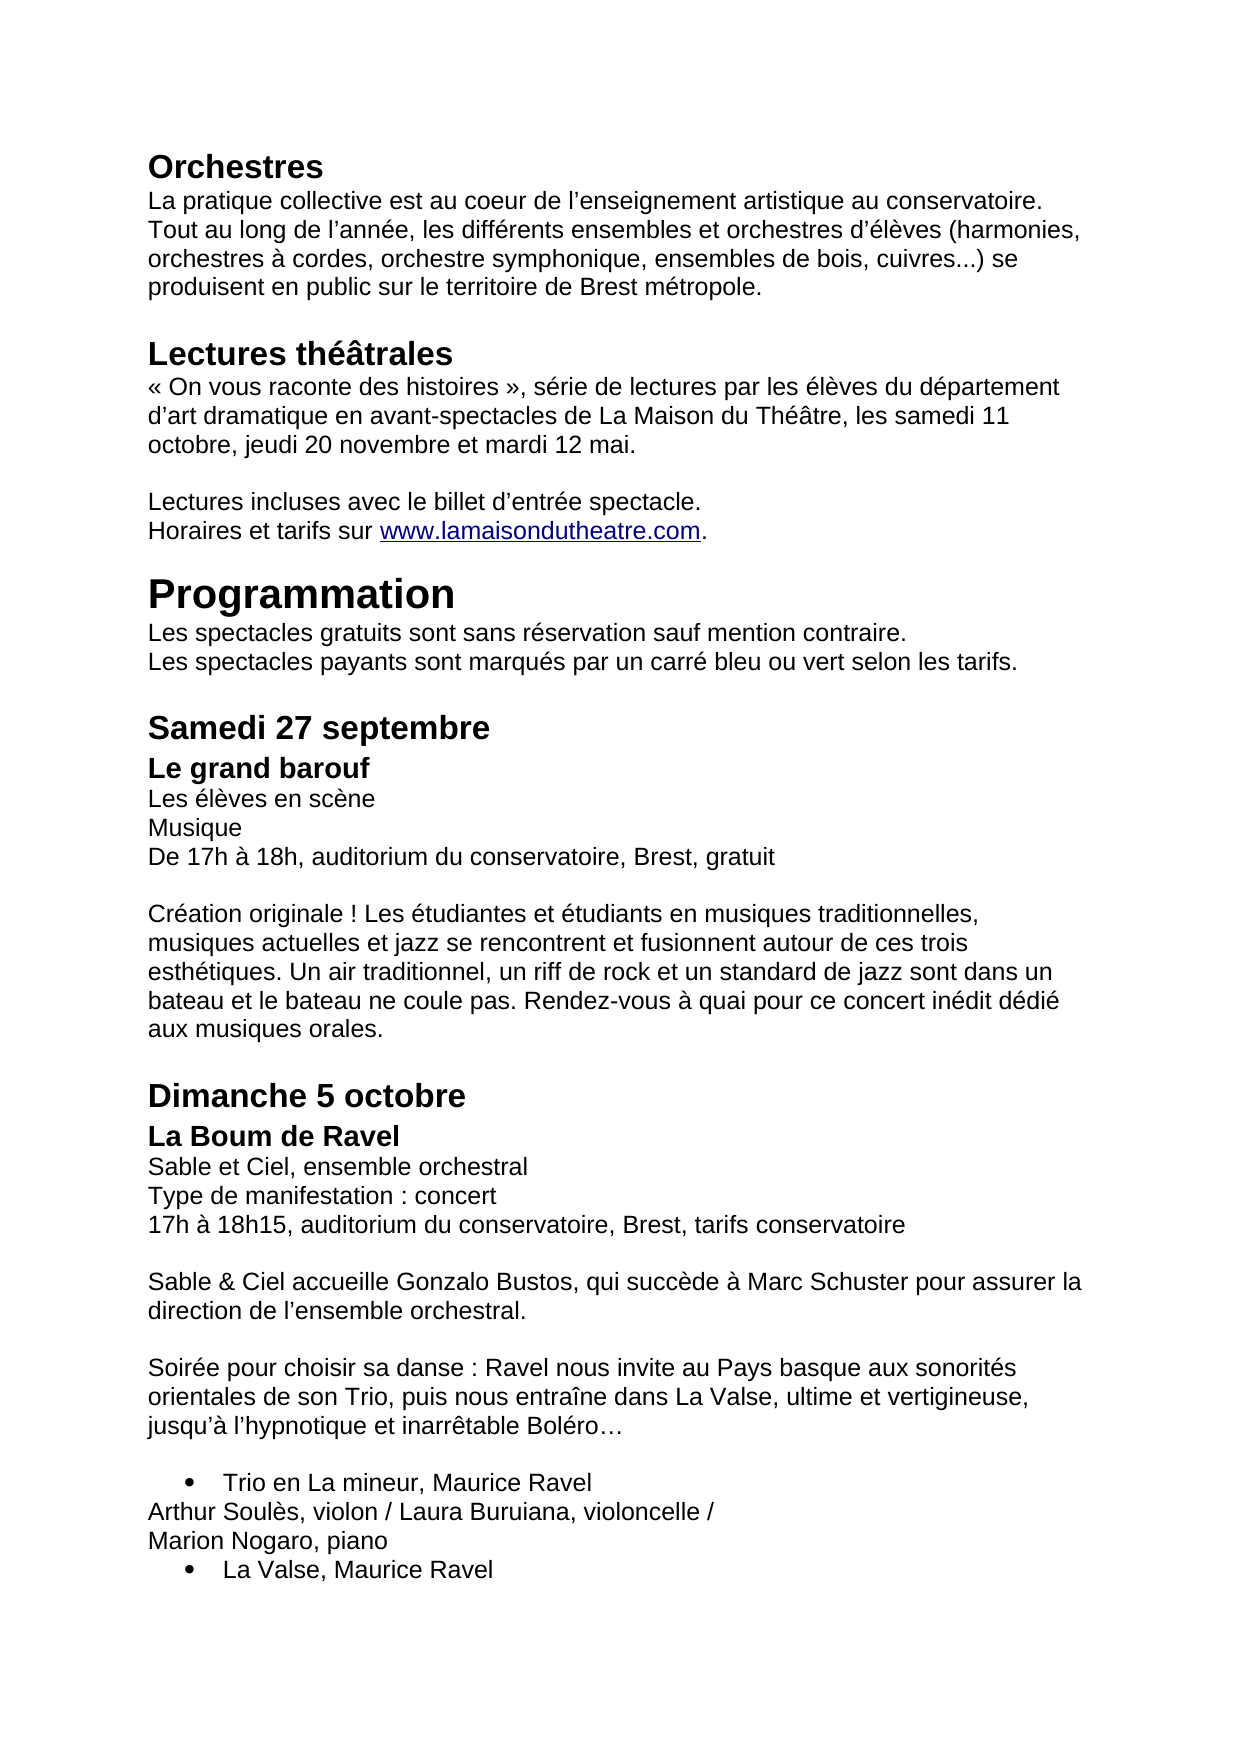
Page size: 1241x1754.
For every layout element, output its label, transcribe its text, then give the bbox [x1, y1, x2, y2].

text Arthur Soulès, violon / Laura Buruiana, violoncelle / [148, 1497, 1093, 1526]
text Type de manifestation : concert [148, 1181, 1093, 1210]
subtitle Orchestres [148, 148, 1093, 186]
text La pratique collective est au coeur de l’enseignement artistique au conservatoire. Tout au long de l’année, les différents ensembles et orchestres d’élèves (harmonies, orchestres à cordes, orchestre symphonique, ensembles de bois, cuivres...) se produisent en public sur le territoire de Brest métropole. [148, 186, 1093, 301]
text Création originale ! Les étudiantes et étudiants en musiques traditionnelles, musiques actuelles et jazz se rencontrent et fusionnent autour de ces trois esthétiques. Un air traditionnel, un riff de rock et un standard de jazz sont dans un [148, 899, 1093, 986]
text Les spectacles gratuits sont sans réservation sauf mention contraire. [148, 618, 1093, 647]
subtitle Le grand barouf [148, 751, 1093, 784]
text « On vous raconte des histoires », série de lectures par les élèves du département d’art dramatique en avant-spectacles de La Maison du Théâtre, les samedi 11 octobre, jeudi 20 novembre et mardi 12 mai. [148, 372, 1093, 459]
subtitle Programmation [148, 570, 1093, 618]
text De 17h à 18h, auditorium du conservatoire, Brest, gratuit [148, 842, 1093, 871]
text Les élèves en scène [148, 784, 1093, 813]
text Les spectacles payants sont marqués par un carré bleu ou vert selon les tarifs. [148, 647, 1093, 675]
text 17h à 18h15, auditorium du conservatoire, Brest, tarifs conservatoire [148, 1210, 1093, 1238]
subtitle La Boum de Ravel [148, 1119, 1093, 1152]
text Musique [148, 813, 1093, 842]
text Sable & Ciel accueille Gonzalo Bustos, qui succède à Marc Schuster pour assurer la direction de l’ensemble orchestral. [148, 1267, 1093, 1325]
text jusqu’à l’hypnotique et inarrêtable Boléro… [148, 1411, 1093, 1440]
text aux musiques orales. [148, 1014, 1093, 1043]
text Lectures incluses avec le billet d’entrée spectacle. [148, 487, 1093, 516]
text Soirée pour choisir sa danse : Ravel nous invite au Pays basque aux sonorités orientales de son Trio, puis nous entraîne dans La Valse, ultime et vertigineuse, [148, 1353, 1093, 1411]
text Sable et Ciel, ensemble orchestral [148, 1152, 1093, 1181]
list La Valse, Maurice Ravel [185, 1555, 1093, 1584]
subtitle Dimanche 5 octobre [148, 1076, 1093, 1114]
text Horaires et tarifs sur www.lamaisondutheatre.com. [148, 516, 1093, 545]
text bateau et le bateau ne coule pas. Rendez-vous à quai pour ce concert inédit dédié [148, 986, 1093, 1014]
subtitle Lectures théâtrales [148, 334, 1093, 372]
text Marion Nogaro, piano [148, 1526, 1093, 1555]
subtitle Samedi 27 septembre [148, 708, 1093, 747]
list Trio en La mineur, Maurice Ravel [185, 1468, 1093, 1497]
